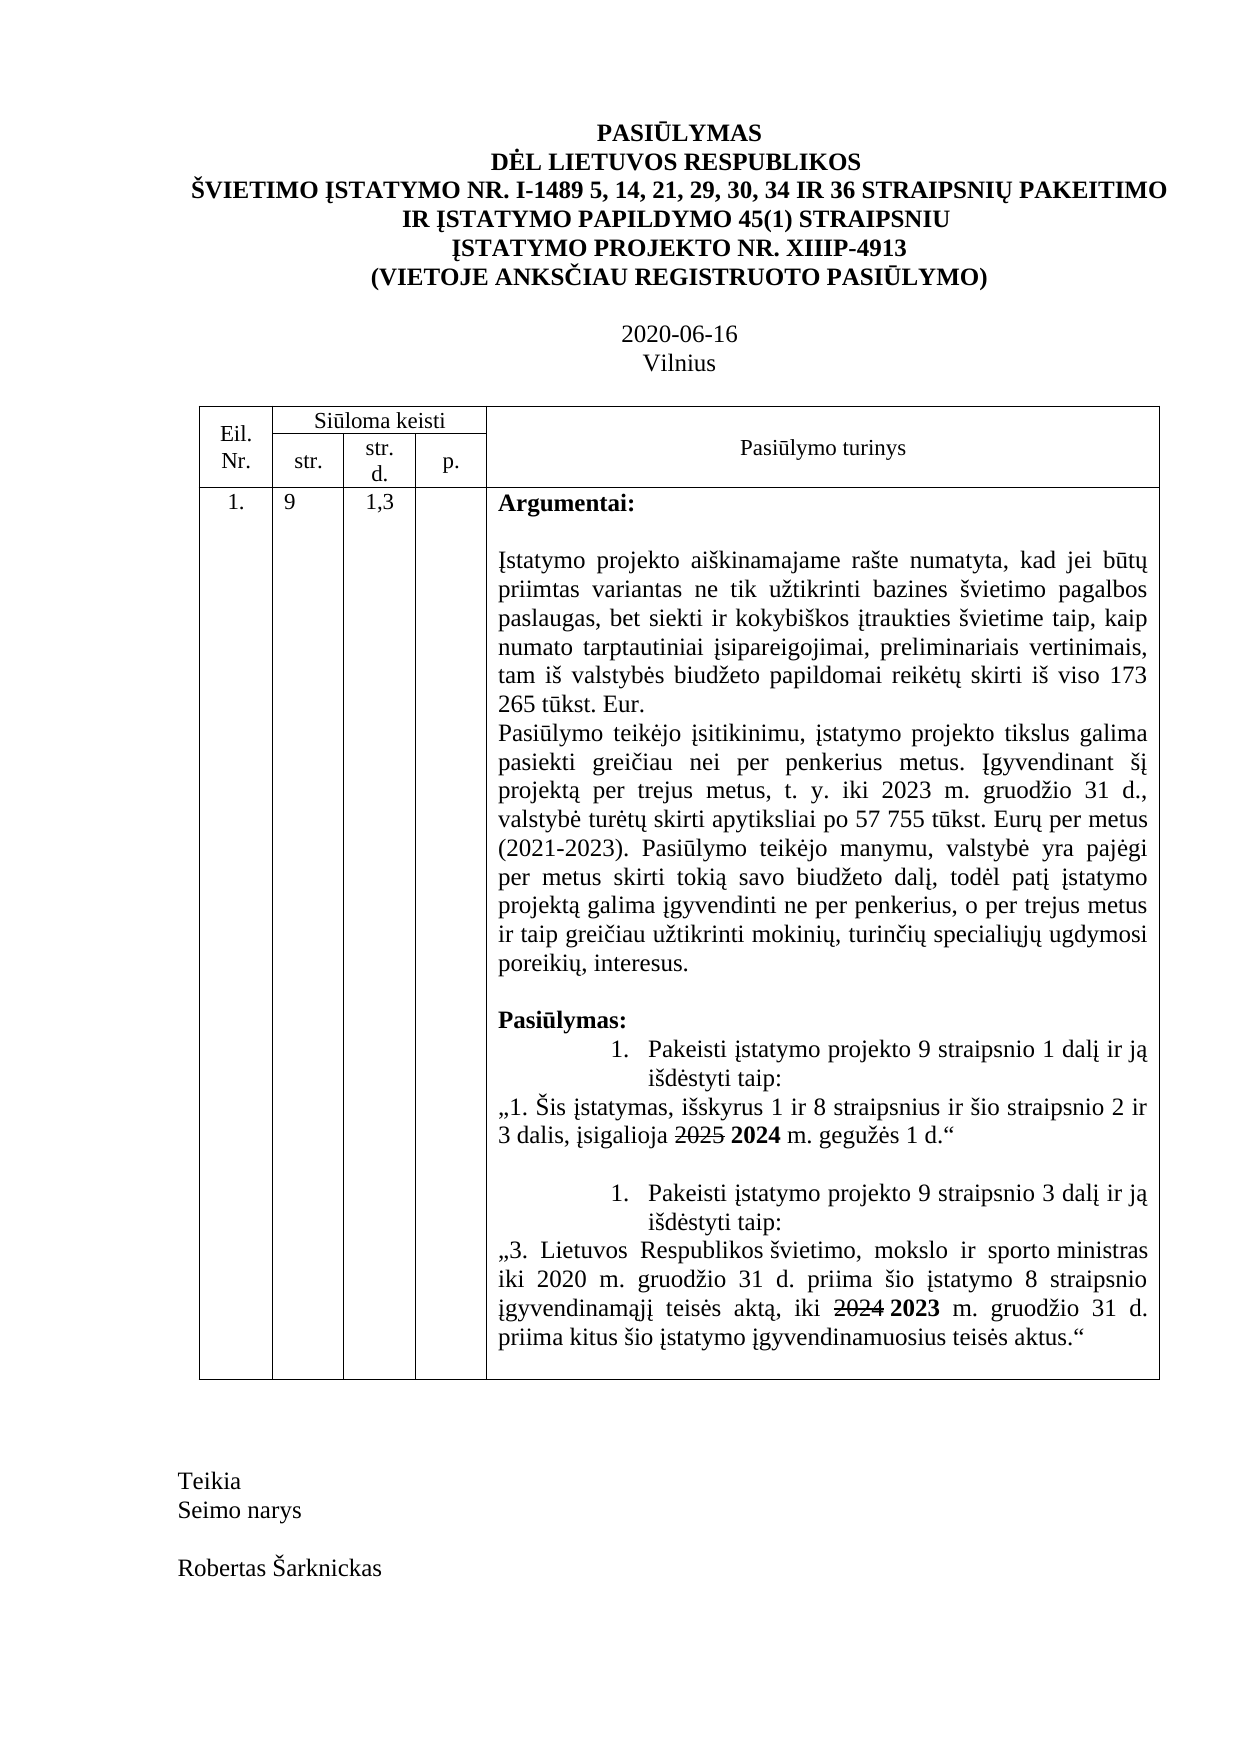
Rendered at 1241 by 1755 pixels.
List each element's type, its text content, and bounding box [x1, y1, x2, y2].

table_cell 9 [273, 488, 343, 1379]
table_cell Argumentai: Įstatymo projekto aiškinamajame rašte numatyta, kad jei būtų priimtas variantas ne tik užtikrinti bazines švietimo pagalbos paslaugas, bet siekti ir kokybiškos įtraukties švietime taip, kaip numato tarptautiniai įsipareigojimai, preliminariais vertinimais, tam iš valstybės biudžeto papildomai reikėtų skirti iš viso 173 265 tūkst. Eur. Pasiūlymo teikėjo įsitikinimu, įstatymo projekto tikslus galima pasiekti greičiau nei per penkerius metus. Įgyvendinant šį projektą per trejus metus, t. y. iki 2023 m. gruodžio 31 d., valstybė turėtų skirti apytiksliai po 57 755 tūkst. Eurų per metus (2021-2023). Pasiūlymo teikėjo manymu, valstybė yra pajėgi per metus skirti tokią savo biudžeto dalį, todėl patį įstatymo projektą galima įgyvendinti ne per penkerius, o per trejus metus ir taip greičiau užtikrinti mokinių, turinčių specialiųjų ugdymosi poreikių, interesus. Pasiūlymas: Pakeisti įstatymo projekto 9 straipsnio 1 dalį ir ją išdėstyti taip: „1. Šis įstatymas, išskyrus 1 ir 8 straipsnius ir šio straipsnio 2 ir 3 dalis, įsigalioja 2025 2024 m. gegužės 1 d.“ Pakeisti įstatymo projekto 9 straipsnio 3 dalį ir ją išdėstyti taip: „3. Lietuvos Respublikos švietimo, mokslo ir sporto ministras iki 2020 m. gruodžio 31 d. priima šio įstatymo 8 straipsnio įgyvendinamąjį teisės aktą, iki 2024 2023 m. gruodžio 31 d. priima kitus šio įstatymo įgyvendinamuosius teisės aktus.“ [487, 488, 610, 1379]
text Teikia [177, 1466, 1181, 1495]
table_cell 1,3 [344, 488, 415, 1379]
table_cell 1. [200, 488, 272, 1379]
table_header Pasiūlymo turinys [487, 407, 1159, 487]
text PASIŪLYMAS [177, 118, 1181, 147]
text Seimo narys [177, 1495, 1181, 1524]
text ĮSTATYMO PROJEKTO Nr. XIIIP-4913 [177, 233, 1181, 262]
table_header Siūloma keisti [273, 407, 486, 433]
text 2020-06-16 [177, 319, 1181, 348]
table_header Eil. Nr. [200, 407, 272, 487]
text Vilnius [177, 348, 1181, 377]
text DĖL LIETUVOS RESPUBLIKOS [177, 147, 1181, 176]
table_cell str. [273, 434, 343, 487]
table_cell p. [416, 434, 486, 487]
text (vietoje anksčiau registruoto pasiūlymo) [177, 262, 1181, 291]
table_cell [416, 488, 486, 1379]
table_cell str. d. [344, 434, 415, 487]
text ŠVIETIMO ĮSTATYMO NR. I-1489 5, 14, 21, 29, 30, 34 IR 36 STRAIPSNIŲ PAKEITIMO IR ĮSTATYMO PAPILDYMO 45(1) STRAIPSNIU [177, 176, 1181, 233]
text Robertas Šarknickas [177, 1553, 1181, 1581]
